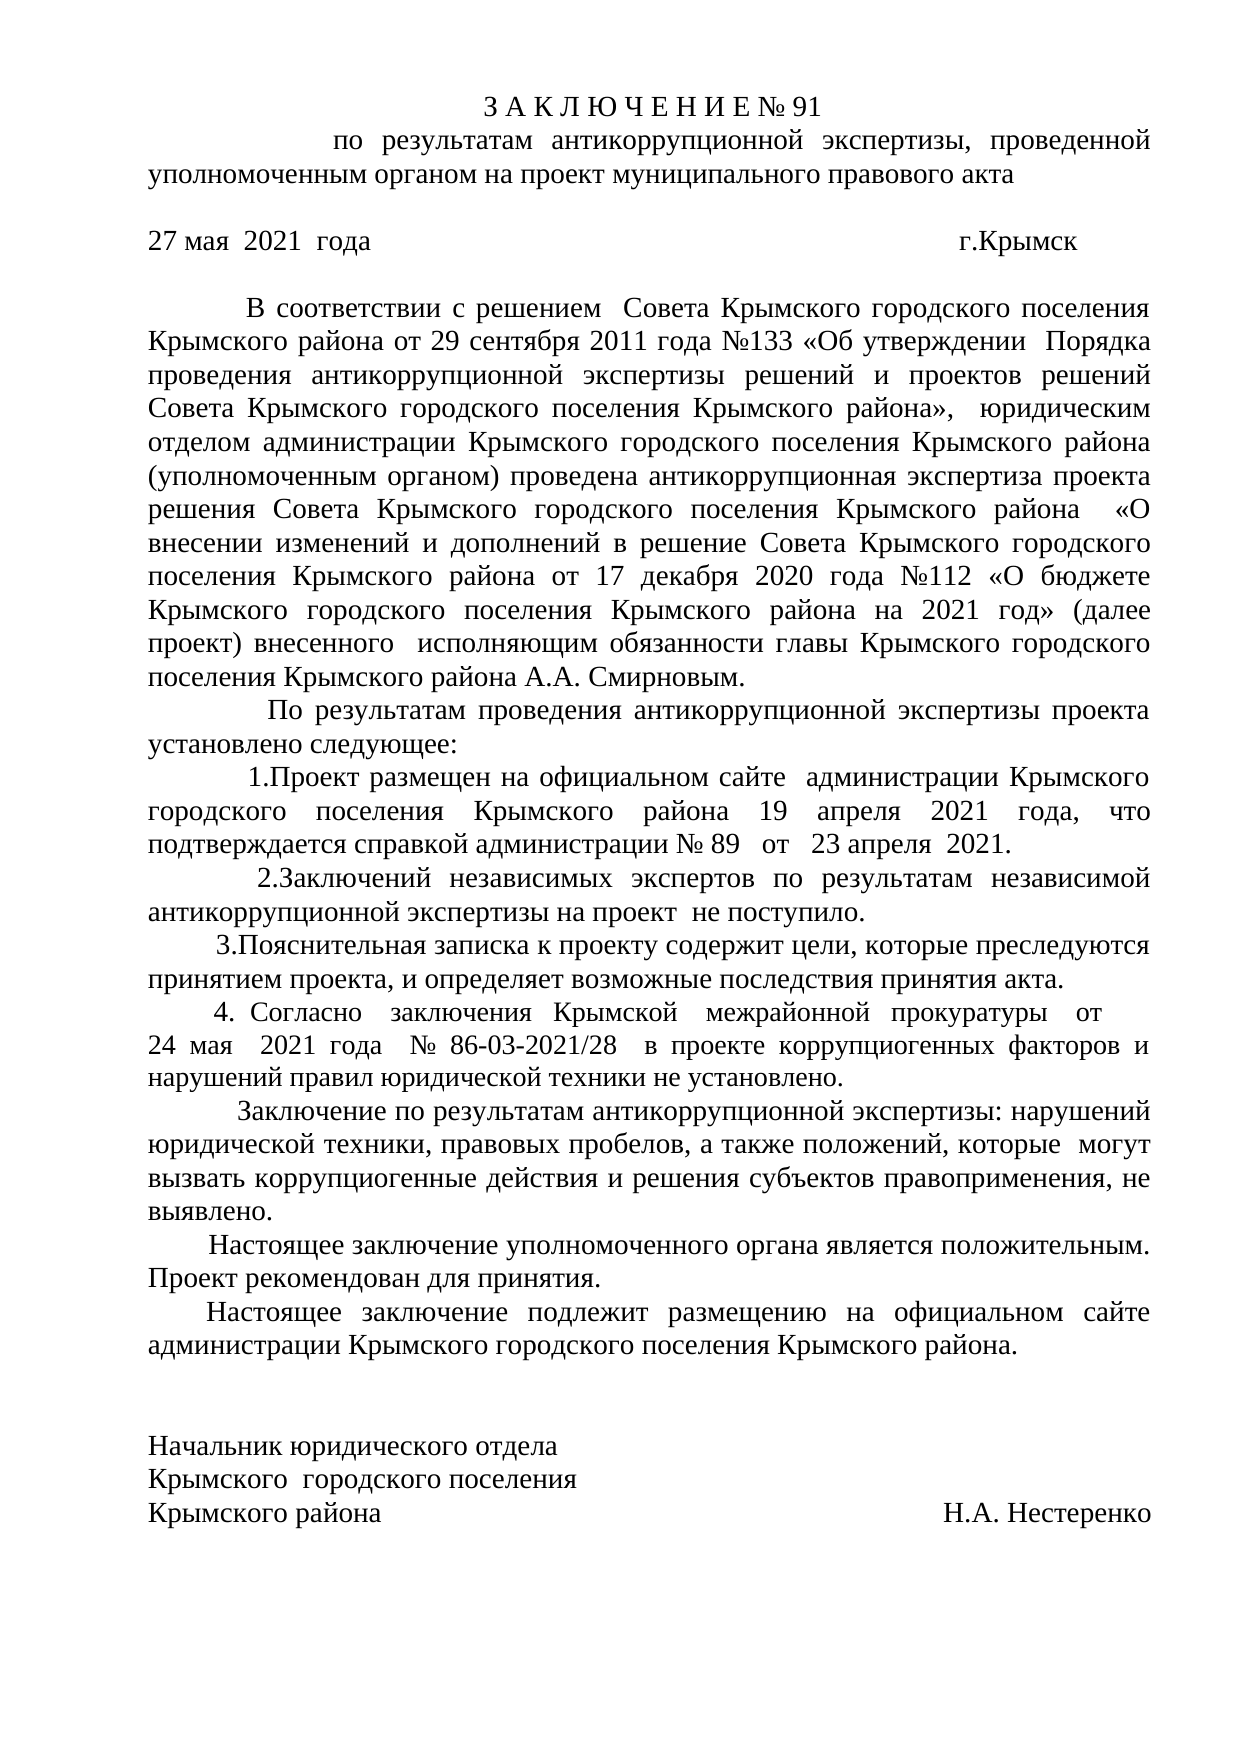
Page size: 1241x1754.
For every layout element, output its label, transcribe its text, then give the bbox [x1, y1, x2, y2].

text 1.Проект размещен на официальном сайте администрации Крымского городского поселения Крымского района 19 апреля 2021 года, что подтверждается справкой администрации № 89 от 23 апреля 2021. [148, 759, 1152, 860]
text В соответствии с решением Совета Крымского городского поселения Крымского района от 29 сентября 2011 года №133 «Об утверждении Порядка проведения антикоррупционной экспертизы решений и проектов решений Совета Крымского городского поселения Крымского района», юридическим отделом администрации Крымского городского поселения Крымского района (уполномоченным органом) проведена антикоррупционная экспертиза проекта решения Совета Крымского городского поселения Крымского района «О внесении изменений и дополнений в решение Совета Крымского городского поселения Крымского района от 17 декабря 2020 года №112 «О бюджете Крымского городского поселения Крымского района на 2021 год» (далее проект) внесенного исполняющим обязанности главы Крымского городского поселения Крымского района А.А. Смирновым. [148, 290, 1152, 692]
text Настоящее заключение подлежит размещению на официальном сайте администрации Крымского городского поселения Крымского района. [148, 1294, 1152, 1361]
text Заключение по результатам антикоррупционной экспертизы: нарушений юридической техники, правовых пробелов, а также положений, которые могут вызвать коррупциогенные действия и решения субъектов правоприменения, не выявлено. [148, 1093, 1152, 1227]
text Крымского городского поселения [148, 1462, 1152, 1495]
text По результатам проведения антикоррупционной экспертизы проекта установлено следующее: [148, 692, 1152, 759]
text 24 мая 2021 года № 86-03-2021/28 в проекте коррупциогенных факторов и нарушений правил юридической техники не установлено. [148, 1028, 1152, 1093]
text 27 мая 2021 года г.Крымск [148, 223, 1152, 256]
text З А К Л Ю Ч Е Н И Е № 91 [148, 89, 1152, 122]
text по результатам антикоррупционной экспертизы, проведенной уполномоченным органом на проект муниципального правового акта [148, 122, 1152, 189]
text 4. Согласно заключения Крымской межрайонной прокуратуры от [148, 994, 1152, 1028]
text Крымского района Н.А. Нестеренко [148, 1495, 1152, 1529]
text 2.Заключений независимых экспертов по результатам независимой антикоррупционной экспертизы на проект не поступило. [148, 860, 1152, 927]
text 3.Пояснительная записка к проекту содержит цели, которые преследуются принятием проекта, и определяет возможные последствия принятия акта. [148, 927, 1152, 994]
text Начальник юридического отдела [148, 1428, 1152, 1462]
text Настоящее заключение уполномоченного органа является положительным. Проект рекомендован для принятия. [148, 1227, 1152, 1294]
